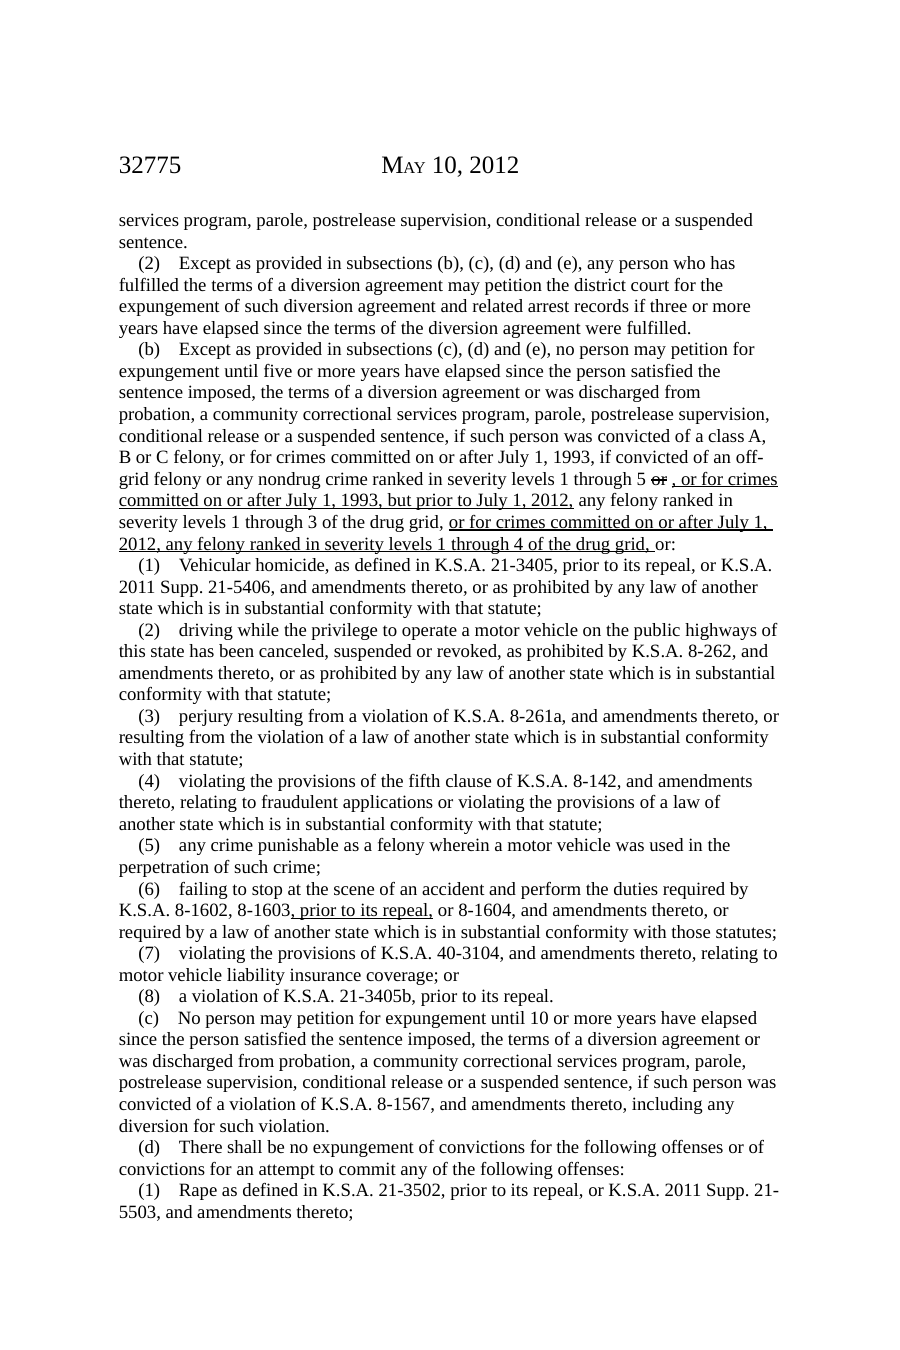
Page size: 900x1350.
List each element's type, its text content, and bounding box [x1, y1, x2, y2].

text (2) driving while the privilege to operate a motor vehicle on the public highways of this state has been canceled, suspended or revoked, as prohibited by K.S.A. 8-262, and amendments thereto, or as prohibited by any law of another state which is in substantial conformity with that statute; [118, 619, 781, 705]
text (c) No person may petition for expungement until 10 or more years have elapsed since the person satisfied the sentence imposed, the terms of a diversion agreement or was discharged from probation, a community correctional services program, parole, postrelease supervision, conditional release or a suspended sentence, if such person was convicted of a violation of K.S.A. 8-1567, and amendments thereto, including any diversion for such violation. [118, 1007, 781, 1136]
text (4) violating the provisions of the fifth clause of K.S.A. 8-142, and amendments thereto, relating to fraudulent applications or violating the provisions of a law of another state which is in substantial conformity with that statute; [118, 769, 781, 834]
text (8) a violation of K.S.A. 21-3405b, prior to its repeal. [118, 985, 781, 1007]
text (b) Except as provided in subsections (c), (d) and (e), no person may petition for expungement until five or more years have elapsed since the person satisfied the sentence imposed, the terms of a diversion agreement or was discharged from probation, a community correctional services program, parole, postrelease supervision, conditional release or a suspended sentence, if such person was convicted of a class A, B or C felony, or for crimes committed on or after July 1, 1993, if convicted of an off-grid felony or any nondrug crime ranked in severity levels 1 through 5 or , or for crimes committed on or after July 1, 1993, but prior to July 1, 2012, any felony ranked in severity levels 1 through 3 of the drug grid, or for crimes committed on or after July 1, 2012, any felony ranked in severity levels 1 through 4 of the drug grid, or: [118, 338, 781, 554]
text (d) There shall be no expungement of convictions for the following offenses or of convictions for an attempt to commit any of the following offenses: [118, 1136, 781, 1179]
text (7) violating the provisions of K.S.A. 40-3104, and amendments thereto, relating to motor vehicle liability insurance coverage; or [118, 942, 781, 985]
text (6) failing to stop at the scene of an accident and perform the duties required by K.S.A. 8-1602, 8-1603, prior to its repeal, or 8-1604, and amendments thereto, or required by a law of another state which is in substantial conformity with those statutes; [118, 877, 781, 942]
text (5) any crime punishable as a felony wherein a motor vehicle was used in the perpetration of such crime; [118, 834, 781, 877]
text (3) perjury resulting from a violation of K.S.A. 8-261a, and amendments thereto, or resulting from the violation of a law of another state which is in substantial conformity with that statute; [118, 705, 781, 769]
text (1) Rape as defined in K.S.A. 21-3502, prior to its repeal, or K.S.A. 2011 Supp. 21-5503, and amendments thereto; [118, 1179, 781, 1222]
text (1) Vehicular homicide, as defined in K.S.A. 21-3405, prior to its repeal, or K.S.A. 2011 Supp. 21-5406, and amendments thereto, or as prohibited by any law of another state which is in substantial conformity with that statute; [118, 554, 781, 619]
text services program, parole, postrelease supervision, conditional release or a suspended sentence. [118, 209, 781, 252]
text (2) Except as provided in subsections (b), (c), (d) and (e), any person who has fulfilled the terms of a diversion agreement may petition the district court for the expungement of such diversion agreement and related arrest records if three or more years have elapsed since the terms of the diversion agreement were fulfilled. [118, 252, 781, 338]
